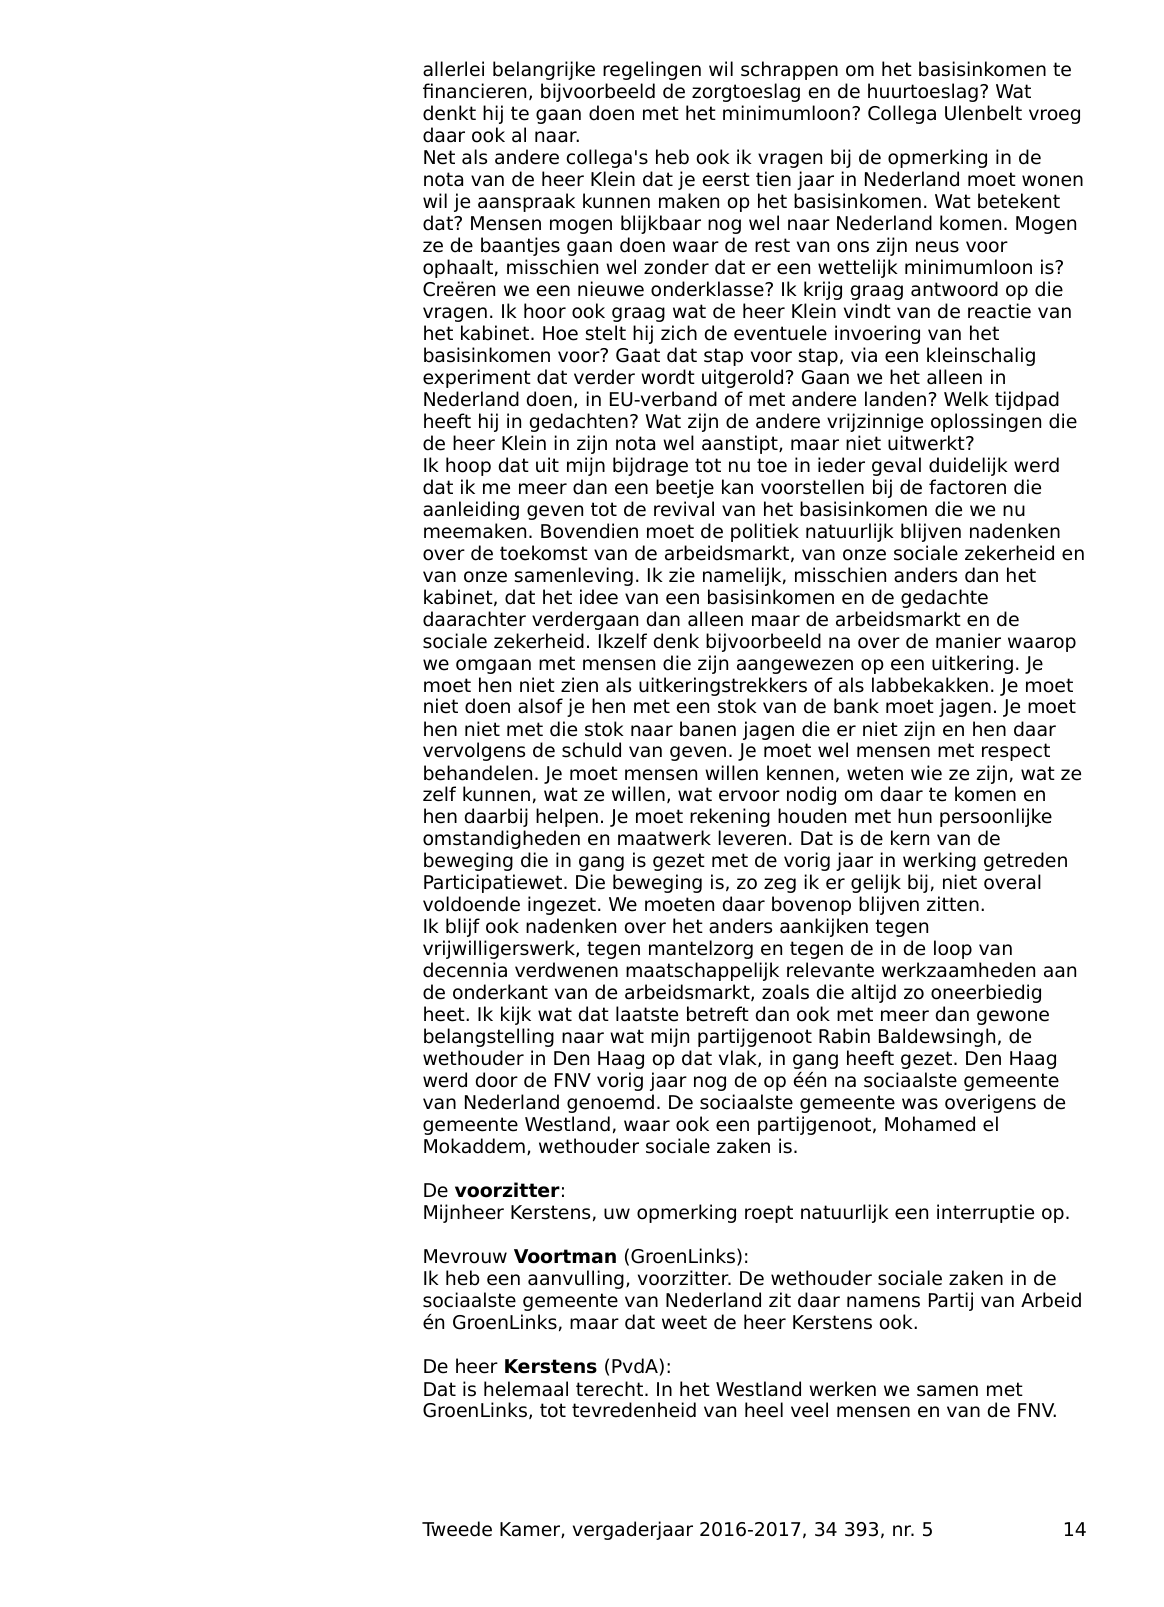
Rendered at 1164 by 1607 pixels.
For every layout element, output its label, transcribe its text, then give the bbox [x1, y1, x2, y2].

text Ik heb een aanvulling, voorzitter. De wethouder sociale zaken in de sociaalste gemeente van Nederland zit daar namens Partij van Arbeid én GroenLinks, maar dat weet de heer Kerstens ook. [422, 1268, 1087, 1334]
text Mevrouw Voortman (GroenLinks): [422, 1246, 1087, 1268]
text Ik blijf ook nadenken over het anders aankijken tegen vrijwilligerswerk, tegen mantelzorg en tegen de in de loop van decennia verdwenen maatschappelijk relevante werkzaamheden aan de onderkant van de arbeidsmarkt, zoals die altijd zo oneerbiedig heet. Ik kijk wat dat laatste betreft dan ook met meer dan gewone belangstelling naar wat mijn partijgenoot Rabin Baldewsingh, de wethouder in Den Haag op dat vlak, in gang heeft gezet. Den Haag werd door de FNV vorig jaar nog de op één na sociaalste gemeente van Nederland genoemd. De sociaalste gemeente was overigens de gemeente Westland, waar ook een partijgenoot, Mohamed el Mokaddem, wethouder sociale zaken is. [422, 916, 1087, 1158]
text allerlei belangrijke regelingen wil schrappen om het basisinkomen te financieren, bijvoorbeeld de zorgtoeslag en de huurtoeslag? Wat denkt hij te gaan doen met het minimumloon? Collega Ulenbelt vroeg daar ook al naar. [422, 59, 1087, 147]
text Mijnheer Kerstens, uw opmerking roept natuurlijk een interruptie op. [422, 1202, 1087, 1224]
text De heer Kerstens (PvdA): [422, 1356, 1087, 1378]
text Net als andere collega's heb ook ik vragen bij de opmerking in de nota van de heer Klein dat je eerst tien jaar in Nederland moet wonen wil je aanspraak kunnen maken op het basisinkomen. Wat betekent dat? Mensen mogen blijkbaar nog wel naar Nederland komen. Mogen ze de baantjes gaan doen waar de rest van ons zijn neus voor ophaalt, misschien wel zonder dat er een wettelijk minimumloon is? Creëren we een nieuwe onderklasse? Ik krijg graag antwoord op die vragen. Ik hoor ook graag wat de heer Klein vindt van de reactie van het kabinet. Hoe stelt hij zich de eventuele invoering van het basisinkomen voor? Gaat dat stap voor stap, via een kleinschalig experiment dat verder wordt uitgerold? Gaan we het alleen in Nederland doen, in EU-verband of met andere landen? Welk tijdpad heeft hij in gedachten? Wat zijn de andere vrijzinnige oplossingen die de heer Klein in zijn nota wel aanstipt, maar niet uitwerkt? [422, 147, 1087, 455]
text De voorzitter: [422, 1180, 1087, 1202]
text Ik hoop dat uit mijn bijdrage tot nu toe in ieder geval duidelijk werd dat ik me meer dan een beetje kan voorstellen bij de factoren die aanleiding geven tot de revival van het basisinkomen die we nu meemaken. Bovendien moet de politiek natuurlijk blijven nadenken over de toekomst van de arbeidsmarkt, van onze sociale zekerheid en van onze samenleving. Ik zie namelijk, misschien anders dan het kabinet, dat het idee van een basisinkomen en de gedachte daarachter verdergaan dan alleen maar de arbeidsmarkt en de sociale zekerheid. Ikzelf denk bijvoorbeeld na over de manier waarop we omgaan met mensen die zijn aangewezen op een uitkering. Je moet hen niet zien als uitkeringstrekkers of als labbekakken. Je moet niet doen alsof je hen met een stok van de bank moet jagen. Je moet hen niet met die stok naar banen jagen die er niet zijn en hen daar vervolgens de schuld van geven. Je moet wel mensen met respect behandelen. Je moet mensen willen kennen, weten wie ze zijn, wat ze zelf kunnen, wat ze willen, wat ervoor nodig om daar te komen en hen daarbij helpen. Je moet rekening houden met hun persoonlijke omstandigheden en maatwerk leveren. Dat is de kern van de beweging die in gang is gezet met de vorig jaar in werking getreden Participatiewet. Die beweging is, zo zeg ik er gelijk bij, niet overal voldoende ingezet. We moeten daar bovenop blijven zitten. [422, 455, 1087, 916]
text Dat is helemaal terecht. In het Westland werken we samen met GroenLinks, tot tevredenheid van heel veel mensen en van de FNV. [422, 1378, 1087, 1422]
